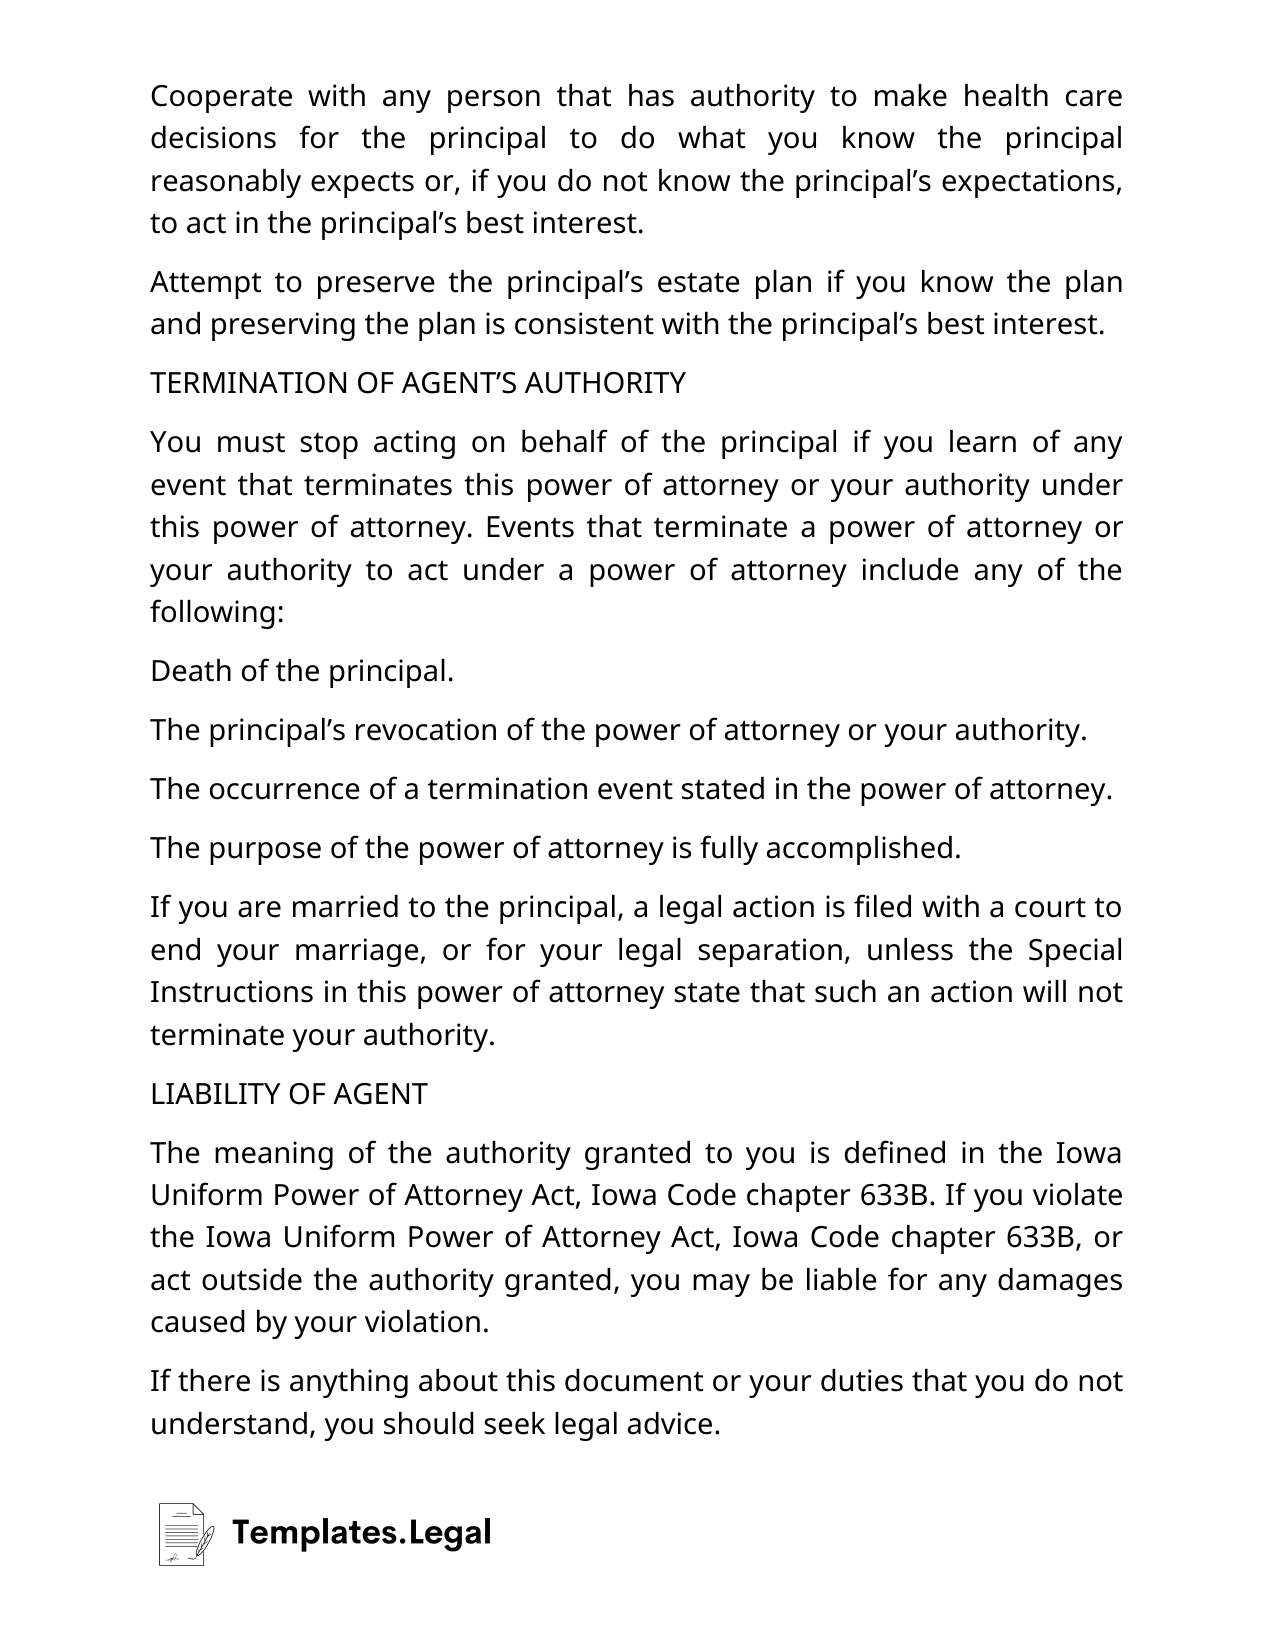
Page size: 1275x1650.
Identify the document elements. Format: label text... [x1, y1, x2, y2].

text If you are married to the principal, a legal action is filed with a court to end your marriage, or for your legal separation, unless the Special Instructions in this power of attorney state that such an action will not terminate your authority. [150, 887, 1125, 1053]
text If there is anything about this document or your duties that you do not understand, you should seek legal advice. [150, 1361, 1125, 1443]
text The principal’s revocation of the power of attorney or your authority. [150, 709, 1125, 749]
text Attempt to preserve the principal’s estate plan if you know the plan and preserving the plan is consistent with the principal’s best interest. [150, 261, 1125, 343]
text The meaning of the authority granted to you is defined in the Iowa Uniform Power of Attorney Act, Iowa Code chapter 633B. If you violate the Iowa Uniform Power of Attorney Act, Iowa Code chapter 633B, or act outside the authority granted, you may be liable for any damages caused by your violation. [150, 1132, 1125, 1341]
text The occurrence of a termination event stated in the power of attorney. [150, 768, 1125, 808]
text TERMINATION OF AGENT’S AUTHORITY [150, 363, 1125, 402]
text LIABILITY OF AGENT [150, 1073, 1125, 1113]
text You must stop acting on behalf of the principal if you learn of any event that terminates this power of attorney or your authority under this power of attorney. Events that terminate a power of attorney or your authority to act under a power of attorney include any of the following: [150, 422, 1125, 631]
text Cooperate with any person that has authority to make health care decisions for the principal to do what you know the principal reasonably expects or, if you do not know the principal’s expectations, to act in the principal’s best interest. [150, 75, 1125, 242]
text The purpose of the power of attorney is fully accomplished. [150, 828, 1125, 867]
text Death of the principal. [150, 650, 1125, 690]
